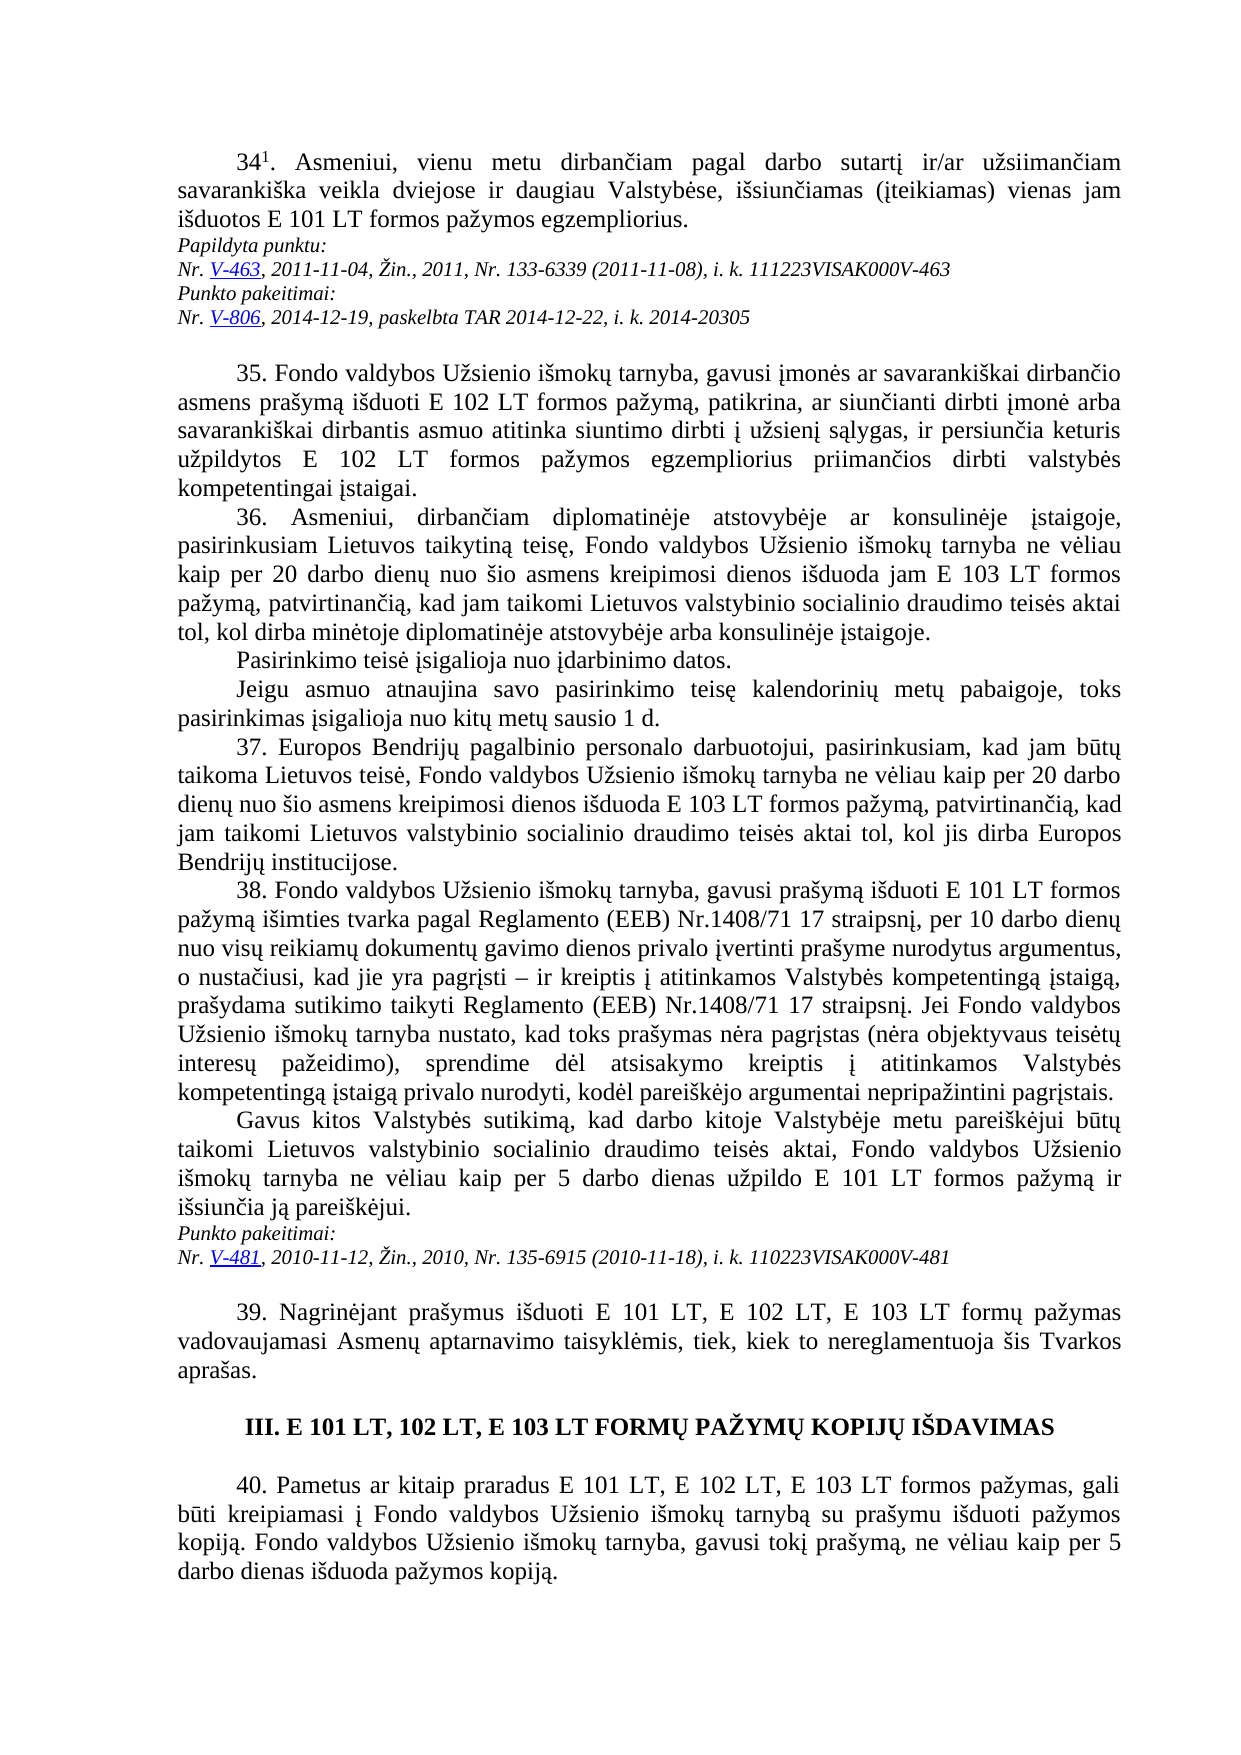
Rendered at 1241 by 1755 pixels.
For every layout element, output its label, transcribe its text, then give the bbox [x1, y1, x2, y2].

text Nr. V-463, 2011-11-04, Žin., 2011, Nr. 133-6339 (2011-11-08), i. k. 111223VISAK000V-463 [177, 257, 1122, 281]
text 35. Fondo valdybos Užsienio išmokų tarnyba, gavusi įmonės ar savarankiškai dirbančio asmens prašymą išduoti E 102 LT formos pažymą, patikrina, ar siunčianti dirbti įmonė arba savarankiškai dirbantis asmuo atitinka siuntimo dirbti į užsienį sąlygas, ir persiunčia keturis užpildytos E 102 LT formos pažymos egzempliorius priimančios dirbti valstybės kompetentingai įstaigai. [177, 358, 1122, 502]
text Papildyta punktu: [177, 233, 1122, 257]
text 38. Fondo valdybos Užsienio išmokų tarnyba, gavusi prašymą išduoti E 101 LT formos pažymą išimties tvarka pagal Reglamento (EEB) Nr.1408/71 17 straipsnį, per 10 darbo dienų nuo visų reikiamų dokumentų gavimo dienos privalo įvertinti prašyme nurodytus argumentus, o nustačiusi, kad jie yra pagrįsti – ir kreiptis į atitinkamos Valstybės kompetentingą įstaigą, prašydama sutikimo taikyti Reglamento (EEB) Nr.1408/71 17 straipsnį. Jei Fondo valdybos Užsienio išmokų tarnyba nustato, kad toks prašymas nėra pagrįstas (nėra objektyvaus teisėtų interesų pažeidimo), sprendime dėl atsisakymo kreiptis į atitinkamos Valstybės kompetentingą įstaigą privalo nurodyti, kodėl pareiškėjo argumentai nepripažintini pagrįstais. [177, 876, 1122, 1106]
text 341. Asmeniui, vienu metu dirbančiam pagal darbo sutartį ir/ar užsiimančiam savarankiška veikla dviejose ir daugiau Valstybėse, išsiunčiamas (įteikiamas) vienas jam išduotos E 101 LT formos pažymos egzempliorius. [177, 147, 1122, 233]
text 36. Asmeniui, dirbančiam diplomatinėje atstovybėje ar konsulinėje įstaigoje, pasirinkusiam Lietuvos taikytiną teisę, Fondo valdybos Užsienio išmokų tarnyba ne vėliau kaip per 20 darbo dienų nuo šio asmens kreipimosi dienos išduoda jam E 103 LT formos pažymą, patvirtinančią, kad jam taikomi Lietuvos valstybinio socialinio draudimo teisės aktai tol, kol dirba minėtoje diplomatinėje atstovybėje arba konsulinėje įstaigoje. [177, 502, 1122, 646]
text Punkto pakeitimai: [177, 1221, 1122, 1245]
text 40. Pametus ar kitaip praradus E 101 LT, E 102 LT, E 103 LT formos pažymas, gali būti kreipiamasi į Fondo valdybos Užsienio išmokų tarnybą su prašymu išduoti pažymos kopiją. Fondo valdybos Užsienio išmokų tarnyba, gavusi tokį prašymą, ne vėliau kaip per 5 darbo dienas išduoda pažymos kopiją. [177, 1470, 1122, 1585]
text III. E 101 LT, 102 LT, E 103 LT FORMŲ PAŽYMŲ KOPIJŲ IŠDAVIMAS [177, 1412, 1122, 1441]
text Jeigu asmuo atnaujina savo pasirinkimo teisę kalendorinių metų pabaigoje, toks pasirinkimas įsigalioja nuo kitų metų sausio 1 d. [177, 674, 1122, 732]
text 39. Nagrinėjant prašymus išduoti E 101 LT, E 102 LT, E 103 LT formų pažymas vadovaujamasi Asmenų aptarnavimo taisyklėmis, tiek, kiek to nereglamentuoja šis Tvarkos aprašas. [177, 1297, 1122, 1384]
text Nr. V-481, 2010-11-12, Žin., 2010, Nr. 135-6915 (2010-11-18), i. k. 110223VISAK000V-481 [177, 1245, 1122, 1269]
text 37. Europos Bendrijų pagalbinio personalo darbuotojui, pasirinkusiam, kad jam būtų taikoma Lietuvos teisė, Fondo valdybos Užsienio išmokų tarnyba ne vėliau kaip per 20 darbo dienų nuo šio asmens kreipimosi dienos išduoda E 103 LT formos pažymą, patvirtinančią, kad jam taikomi Lietuvos valstybinio socialinio draudimo teisės aktai tol, kol jis dirba Europos Bendrijų institucijose. [177, 732, 1122, 876]
text Punkto pakeitimai: [177, 281, 1122, 305]
text Pasirinkimo teisė įsigalioja nuo įdarbinimo datos. [177, 646, 1122, 674]
text Gavus kitos Valstybės sutikimą, kad darbo kitoje Valstybėje metu pareiškėjui būtų taikomi Lietuvos valstybinio socialinio draudimo teisės aktai, Fondo valdybos Užsienio išmokų tarnyba ne vėliau kaip per 5 darbo dienas užpildo E 101 LT formos pažymą ir išsiunčia ją pareiškėjui. [177, 1106, 1122, 1221]
text Nr. V-806, 2014-12-19, paskelbta TAR 2014-12-22, i. k. 2014-20305 [177, 305, 1122, 329]
